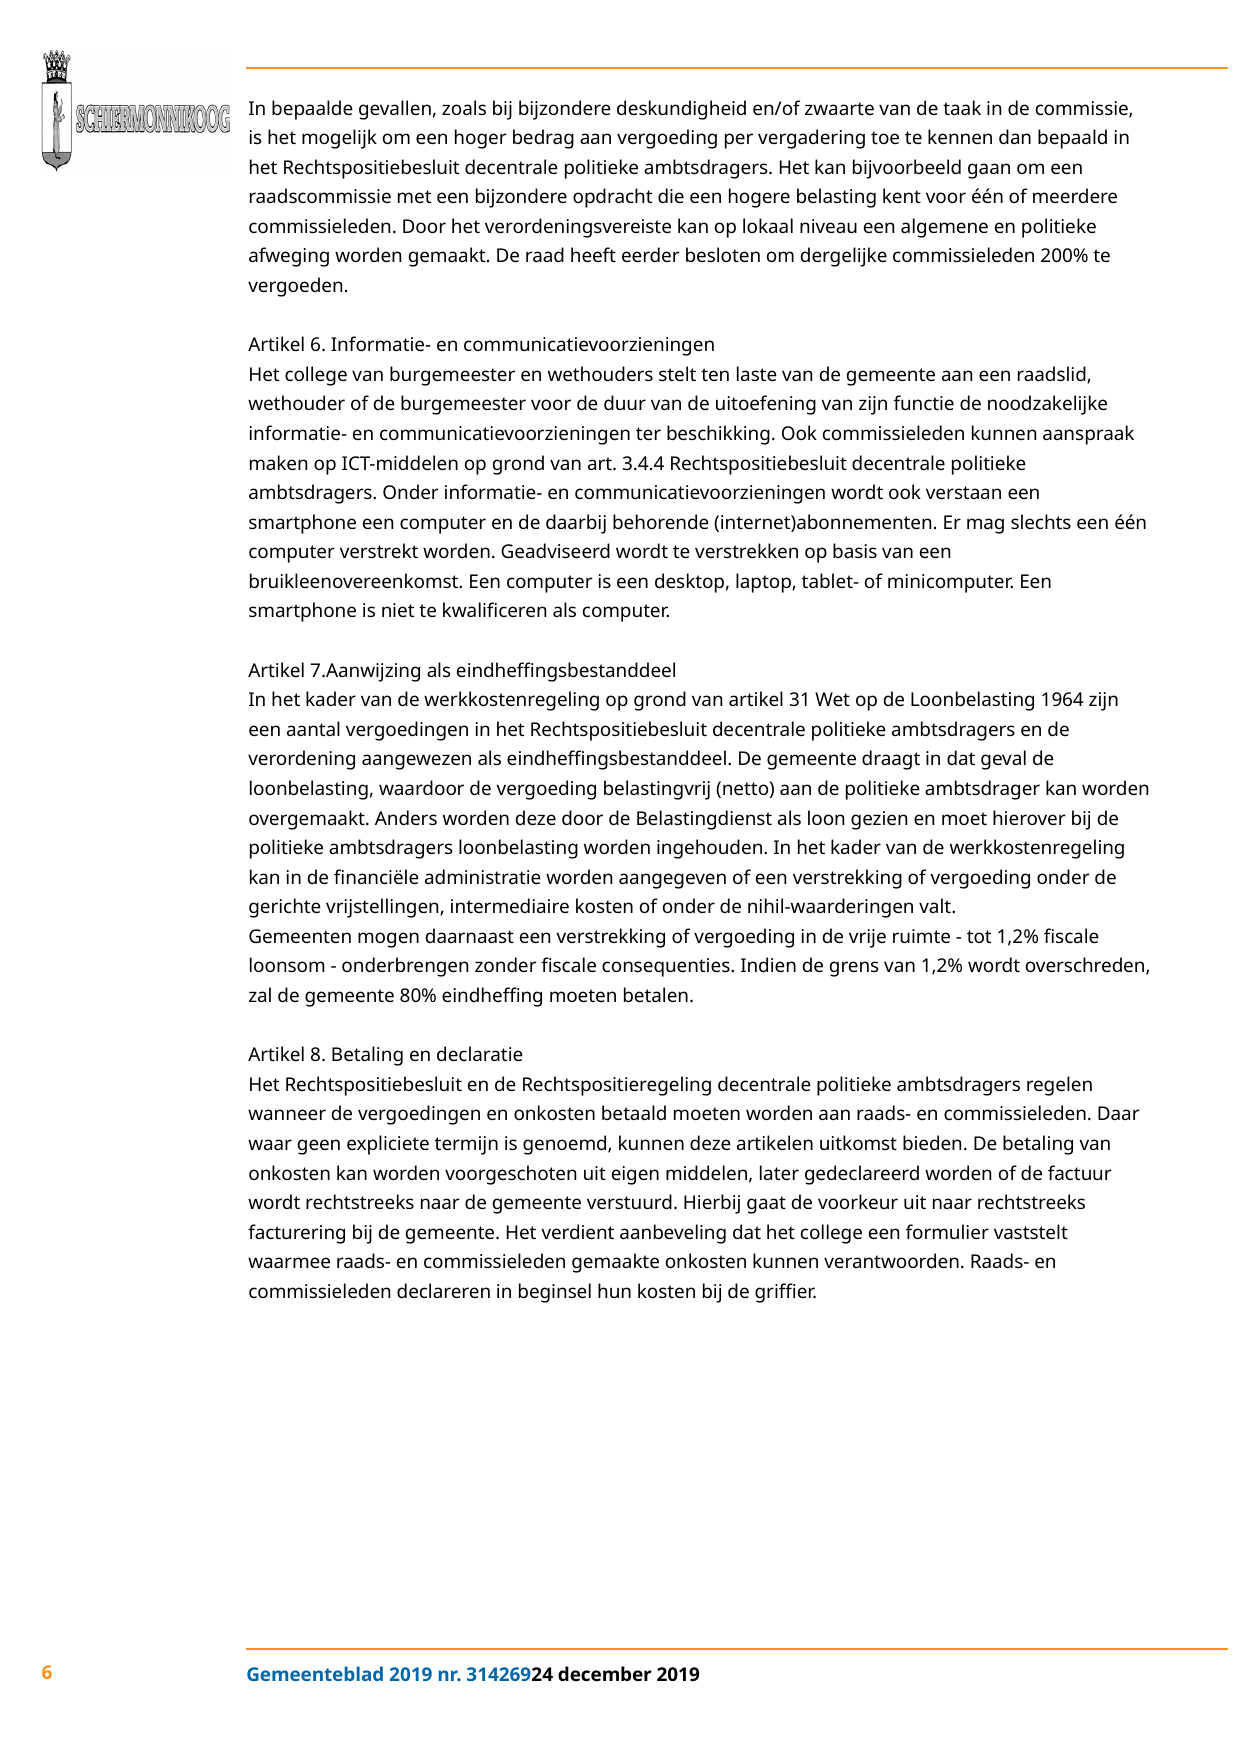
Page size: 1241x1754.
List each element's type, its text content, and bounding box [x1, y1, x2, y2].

text Gemeenten mogen daarnaast een verstrekking of vergoeding in de vrije ruimte - tot 1,2% fiscale loonsom - onderbrengen zonder fiscale consequenties. Indien de grens van 1,2% wordt overschreden, zal de gemeente 80% eindheffing moeten betalen. [248, 923, 1152, 1008]
text In het kader van de werkkostenregeling op grond van artikel 31 Wet op de Loonbelasting 1964 zijn een aantal vergoedingen in het Rechtspositiebesluit decentrale politieke ambtsdragers en de verordening aangewezen als eindheffingsbestanddeel. De gemeente draagt in dat geval de loonbelasting, waardoor de vergoeding belastingvrij (netto) aan de politieke ambtsdrager kan worden overgemaakt. Anders worden deze door de Belastingdienst als loon gezien en moet hierover bij de politieke ambtsdragers loonbelasting worden ingehouden. In het kader van de werkkostenregeling kan in de financiële administratie worden aangegeven of een verstrekking of vergoeding onder de gerichte vrijstellingen, intermediaire kosten of onder de nihil-waarderingen valt. [248, 686, 1152, 919]
text Artikel 7.Aanwijzing als eindheffingsbestanddeel [248, 657, 1152, 683]
picture [41, 47, 231, 172]
text Het college van burgemeester en wethouders stelt ten laste van de gemeente aan een raadslid, wethouder of de burgemeester voor de duur van de uitoefening van zijn functie de noodzakelijke informatie- en communicatievoorzieningen ter beschikking. Ook commissieleden kunnen aanspraak maken op ICT-middelen op grond van art. 3.4.4 Rechtspositiebesluit decentrale politieke ambtsdragers. Onder informatie- en communicatievoorzieningen wordt ook verstaan een smartphone een computer en de daarbij behorende (internet)abonnementen. Er mag slechts een één computer verstrekt worden. Geadviseerd wordt te verstrekken op basis van een bruikleenovereenkomst. Een computer is een desktop, laptop, tablet- of minicomputer. Een smartphone is niet te kwalificeren als computer. [248, 361, 1152, 623]
text Artikel 6. Informatie- en communicatievoorzieningen [248, 331, 1152, 357]
text Artikel 8. Betaling en declaratie [248, 1041, 1152, 1067]
text Het Rechtspositiebesluit en de Rechtspositieregeling decentrale politieke ambtsdragers regelen wanneer de vergoedingen en onkosten betaald moeten worden aan raads- en commissieleden. Daar waar geen expliciete termijn is genoemd, kunnen deze artikelen uitkomst bieden. De betaling van onkosten kan worden voorgeschoten uit eigen middelen, later gedeclareerd worden of de factuur wordt rechtstreeks naar de gemeente verstuurd. Hierbij gaat de voorkeur uit naar rechtstreeks facturering bij de gemeente. Het verdient aanbeveling dat het college een formulier vaststelt waarmee raads- en commissieleden gemaakte onkosten kunnen verantwoorden. Raads- en commissieleden declareren in beginsel hun kosten bij de griffier. [248, 1071, 1152, 1304]
text In bepaalde gevallen, zoals bij bijzondere deskundigheid en/of zwaarte van de taak in de commissie, is het mogelijk om een hoger bedrag aan vergoeding per vergadering toe te kennen dan bepaald in het Rechtspositiebesluit decentrale politieke ambtsdragers. Het kan bijvoorbeeld gaan om een raadscommissie met een bijzondere opdracht die een hogere belasting kent voor één of meerdere commissieleden. Door het verordeningsvereiste kan op lokaal niveau een algemene en politieke afweging worden gemaakt. De raad heeft eerder besloten om dergelijke commissieleden 200% te vergoeden. [248, 95, 1152, 298]
